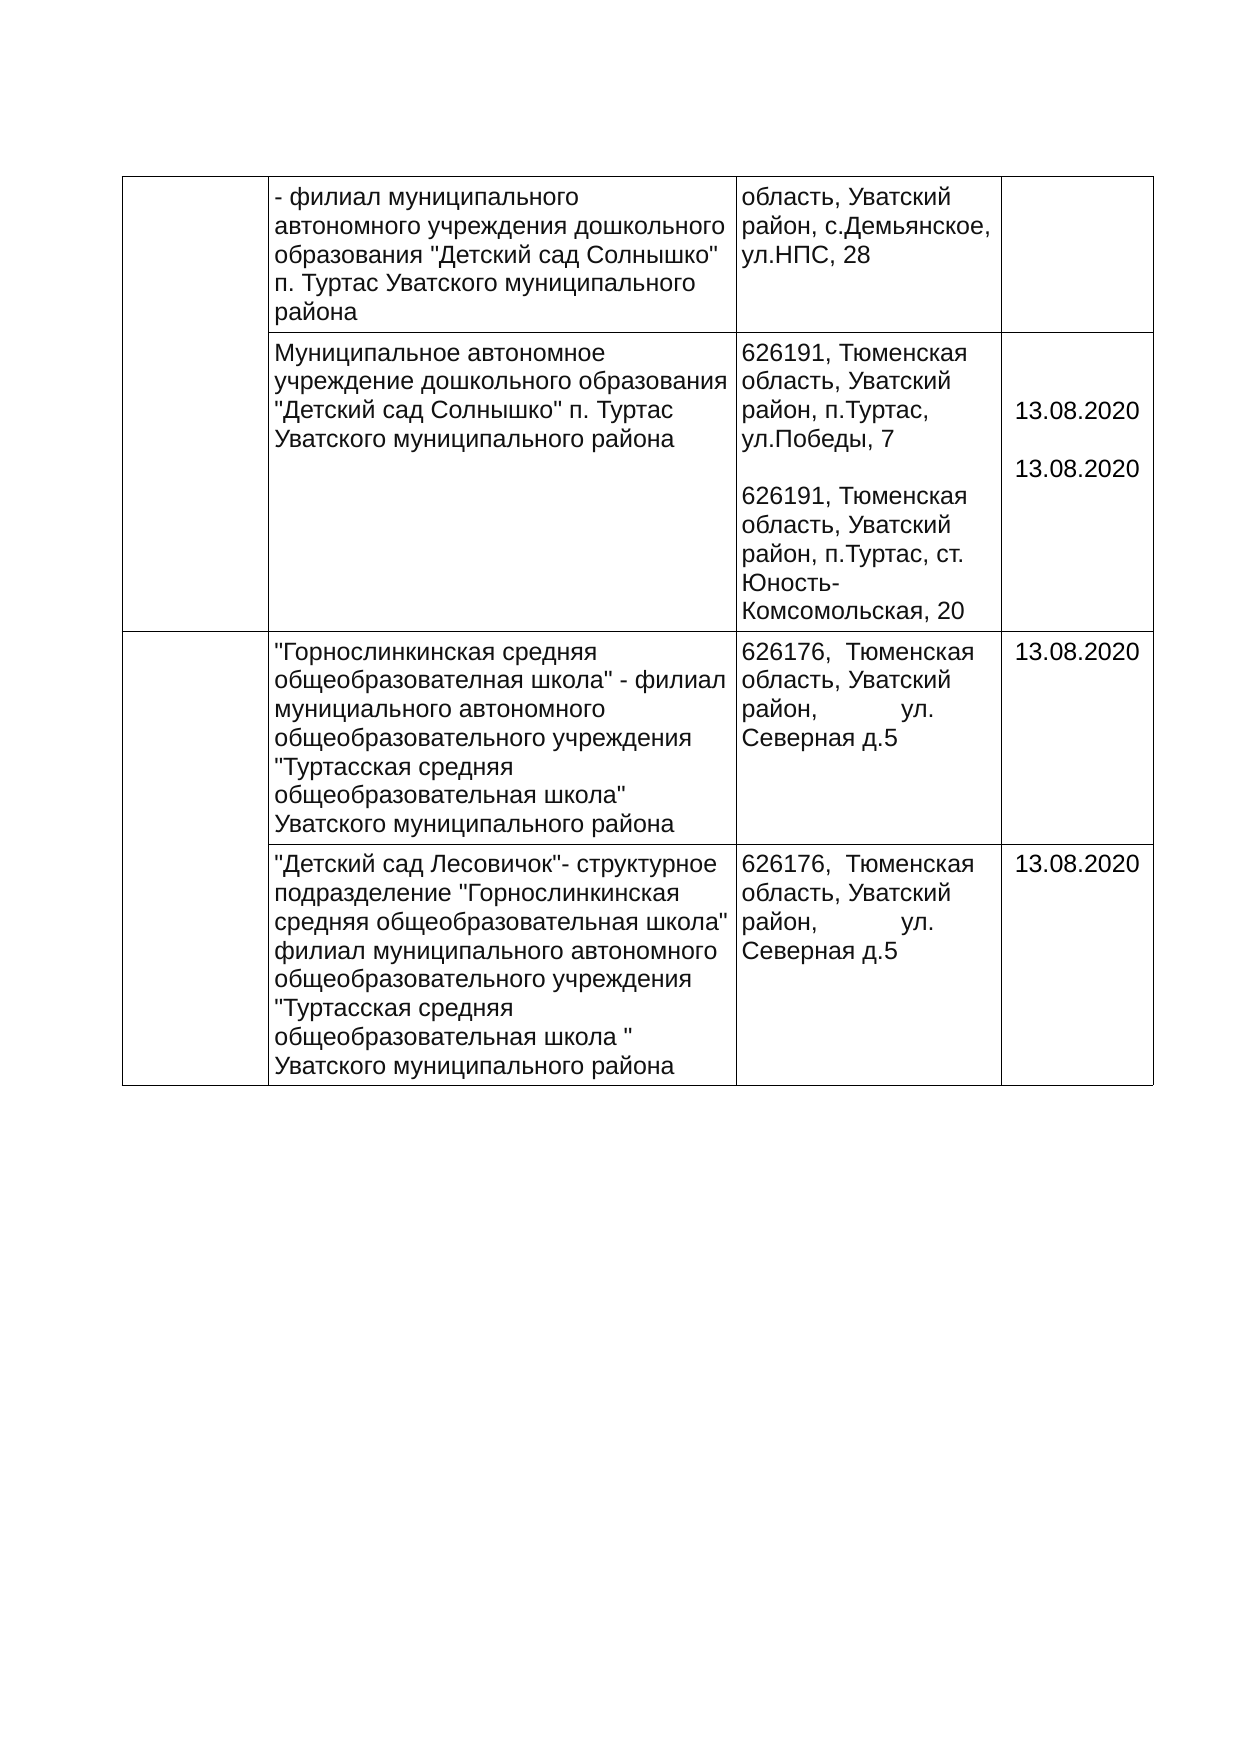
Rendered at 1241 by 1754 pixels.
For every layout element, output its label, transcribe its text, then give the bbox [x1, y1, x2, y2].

table_cell [1002, 177, 1153, 332]
table_cell 626191, Тюменская область, Уватский район, п.Туртас, ул.Победы, 7 626191, Тюменская область, Уватский район, п.Туртас, ст. Юность-Комсомольская, 20 [737, 333, 1001, 631]
table_cell 13.08.2020 [1002, 632, 1153, 843]
table_cell 13.08.2020 13.08.2020 [1002, 333, 1153, 631]
table_cell 626176, Тюменская область, Уватский район, ул. Северная д.5 [737, 845, 1001, 1085]
table_cell [123, 177, 268, 631]
table_cell - филиал муниципального автономного учреждения дошкольного образования "Детский сад Солнышко" п. Туртас Уватского муниципального района [269, 177, 736, 332]
table_cell Муниципальное автономное учреждение дошкольного образования "Детский сад Солнышко" п. Туртас Уватского муниципального района [269, 333, 736, 631]
table_cell 626176, Тюменская область, Уватский район, ул. Северная д.5 [737, 632, 1001, 843]
table_cell "Горнослинкинская средняя общеобразователная школа" - филиал мунициального автономного общеобразовательного учреждения "Туртасская средняя общеобразовательная школа" Уватского муниципального района [269, 632, 736, 843]
table_cell [123, 632, 268, 1085]
table_cell область, Уватский район, с.Демьянское, ул.НПС, 28 [737, 177, 1001, 332]
table_cell 13.08.2020 [1002, 845, 1153, 1085]
table_cell "Детский сад Лесовичок"- структурное подразделение "Горнослинкинская средняя общеобразовательная школа" филиал муниципального автономного общеобразовательного учреждения "Туртасская средняя общеобразовательная школа " Уватского муниципального района [269, 845, 736, 1085]
